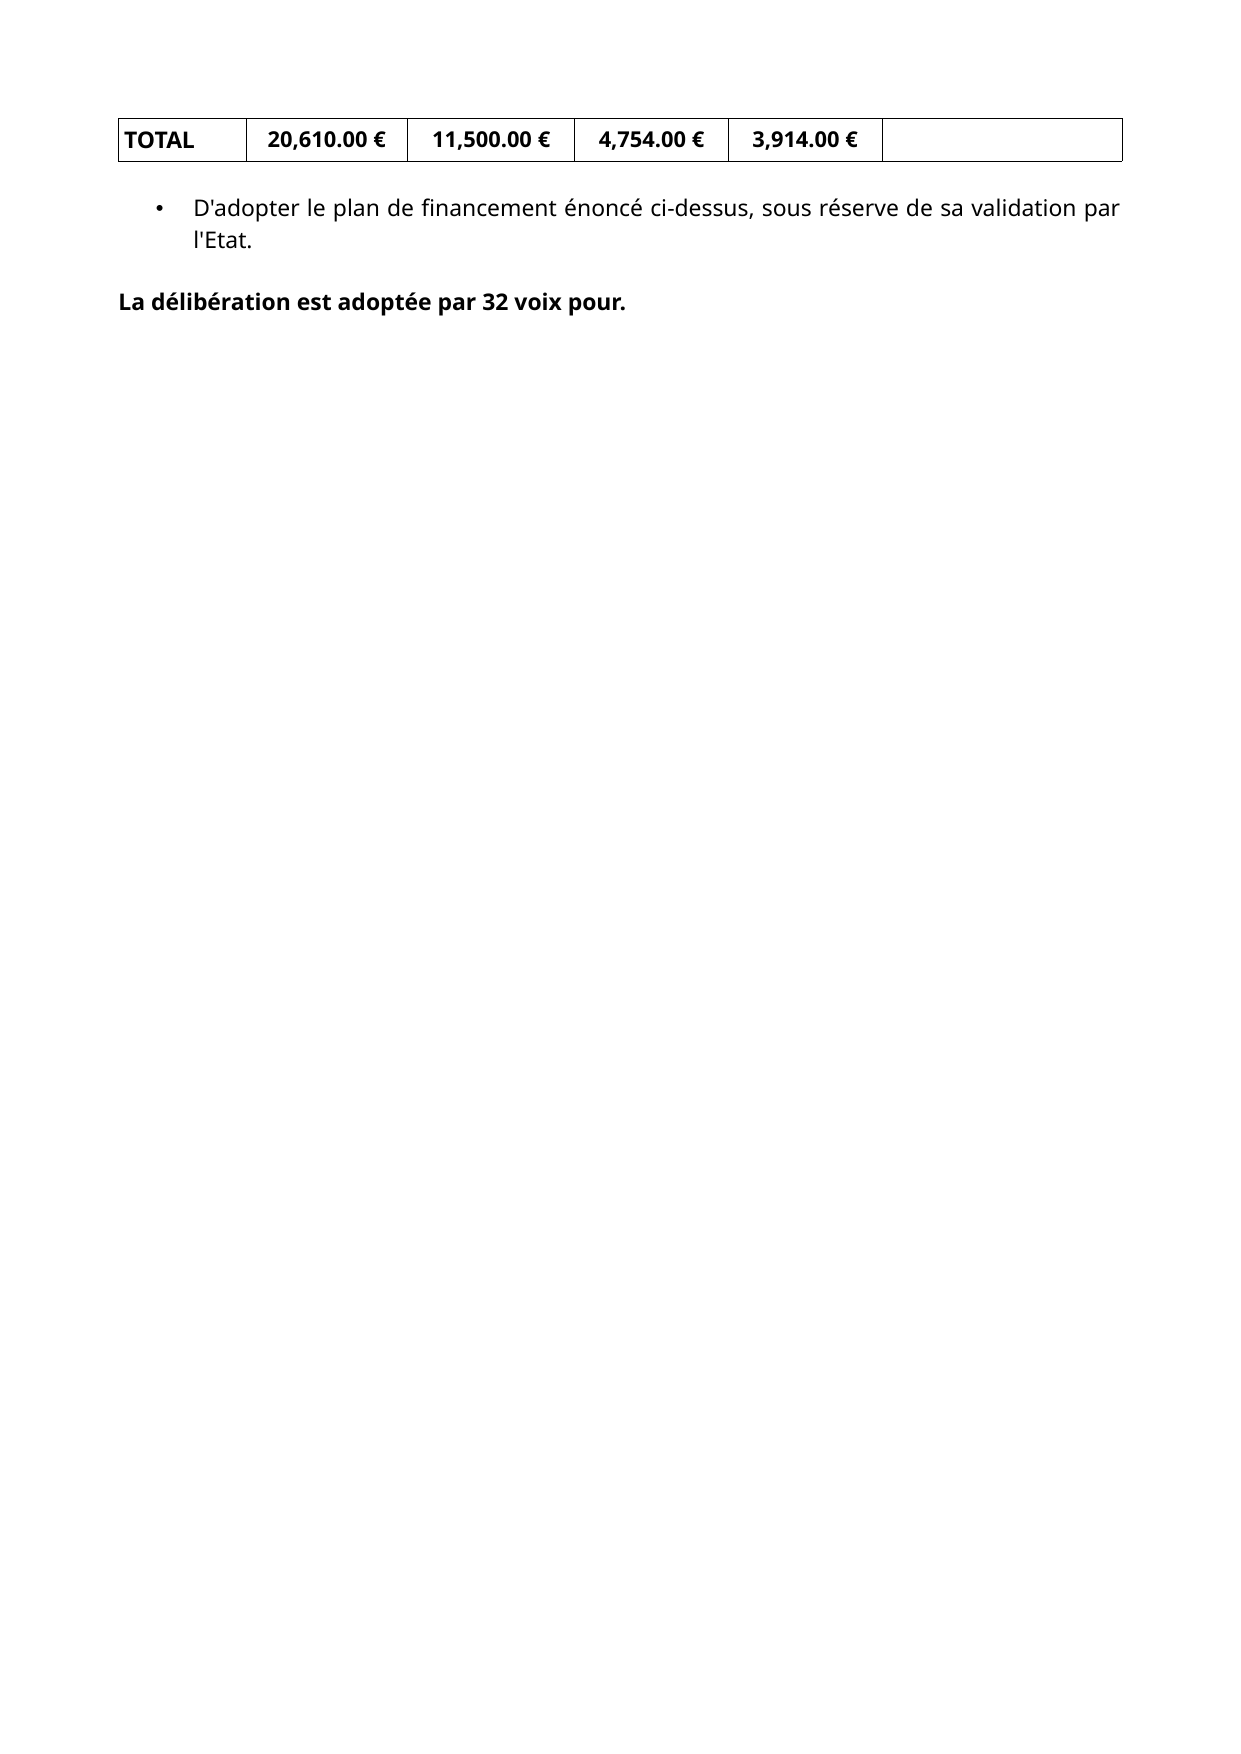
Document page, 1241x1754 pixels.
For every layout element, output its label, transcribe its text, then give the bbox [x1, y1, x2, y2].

table_cell 20 610,00 € [247, 119, 407, 161]
list D'adopter le plan de financement énoncé ci-dessus, sous réserve de sa validation par l'Etat. [156, 192, 1122, 255]
table_cell TOTAL [119, 119, 246, 161]
table_cell [883, 119, 1122, 161]
table_cell 3 914,00 € [729, 119, 882, 161]
table_cell 11 500,00 € [408, 119, 574, 161]
text La délibération est adoptée par 32 voix pour. [118, 286, 1122, 317]
table_cell 4 754,00 € [575, 119, 728, 161]
